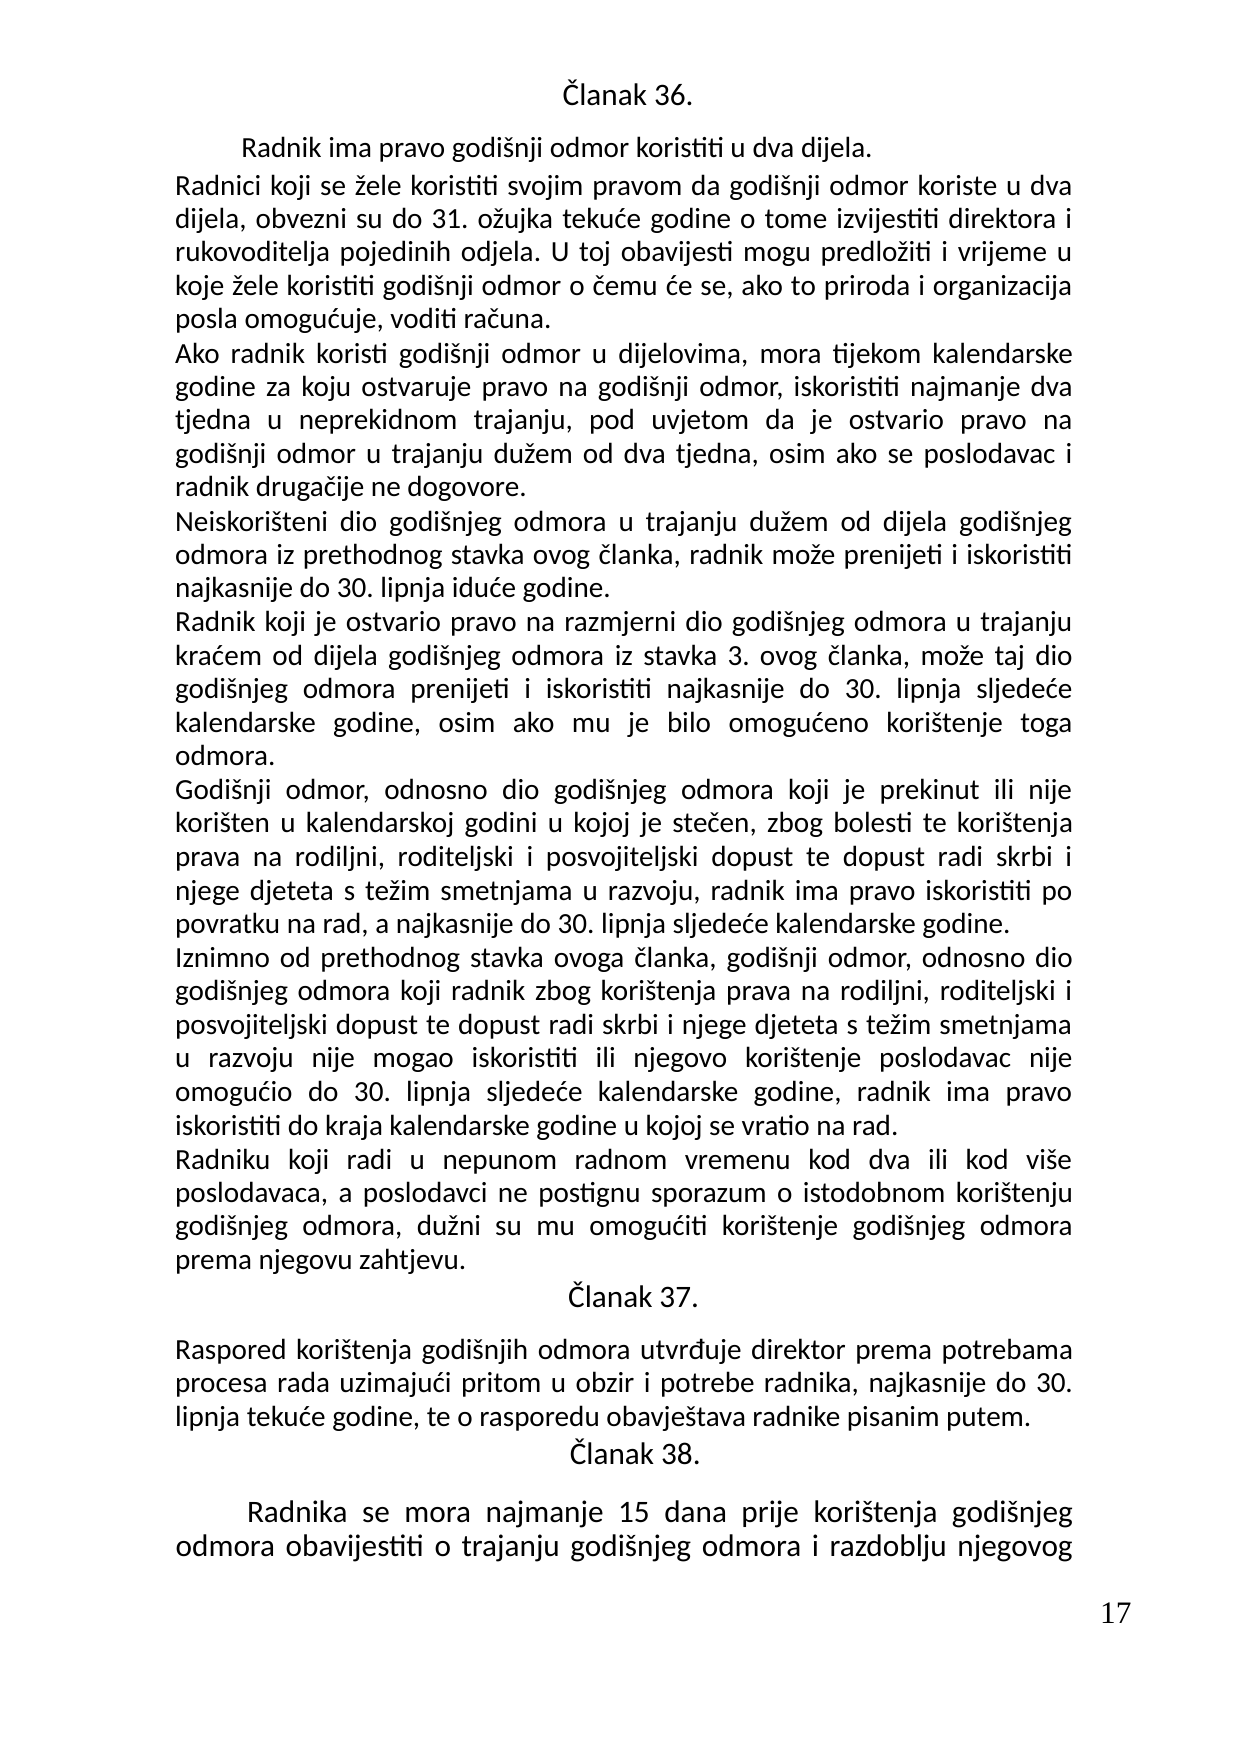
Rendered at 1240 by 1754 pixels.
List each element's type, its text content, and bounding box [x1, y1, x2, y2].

text Raspored korištenja godišnjih odmora utvrđuje direktor prema potrebama procesa rada uzimajući pritom u obzir i potrebe radnika, najkasnije do 30. lipnja tekuće godine, te o rasporedu obavještava radnike pisanim putem. [175, 1333, 1073, 1433]
text Godišnji odmor, odnosno dio godišnjeg odmora koji je prekinut ili nije korišten u kalendarskoj godini u kojoj je stečen, zbog bolesti te korištenja prava na rodiljni, roditeljski i posvojiteljski dopust te dopust radi skrbi i njege djeteta s težim smetnjama u razvoju, radnik ima pravo iskoristiti po povratku na rad, a najkasnije do 30. lipnja sljedeće kalendarske godine. [175, 773, 1073, 941]
text Članak 38. [415, 1434, 854, 1472]
text Ako radnik koristi godišnji odmor u dijelovima, mora tijekom kalendarske godine za koju ostvaruje pravo na godišnji odmor, iskoristiti najmanje dva tjedna u neprekidnom trajanju, pod uvjetom da je ostvario pravo na godišnji odmor u trajanju dužem od dva tjedna, osim ako se poslodavac i radnik drugačije ne dogovore. [175, 336, 1073, 504]
text Neiskorišteni dio godišnjeg odmora u trajanju dužem od dijela godišnjeg odmora iz prethodnog stavka ovog članka, radnik može prenijeti i iskoristiti najkasnije do 30. lipnja iduće godine. [175, 504, 1073, 605]
text Iznimno od prethodnog stavka ovoga članka, godišnji odmor, odnosno dio godišnjeg odmora koji radnik zbog korištenja prava na rodiljni, roditeljski i posvojiteljski dopust te dopust radi skrbi i njege djeteta s težim smetnjama u razvoju nije mogao iskoristiti ili njegovo korištenje poslodavac nije omogućio do 30. lipnja sljedeće kalendarske godine, radnik ima pravo iskoristiti do kraja kalendarske godine u kojoj se vratio na rad. [175, 941, 1073, 1142]
text Radnik ima pravo godišnji odmor koristiti u dva dijela. [241, 131, 1073, 164]
text Radnici koji se žele koristiti svojim pravom da godišnji odmor koriste u dva dijela, obvezni su do 31. ožujka tekuće godine o tome izvijestiti direktora i rukovoditelja pojedinih odjela. U toj obavijesti mogu predložiti i vrijeme u koje žele koristiti godišnji odmor o čemu će se, ako to priroda i organizacija posla omogućuje, voditi računa. [175, 168, 1073, 336]
text Članak 37. [415, 1277, 851, 1315]
text Radnik koji je ostvario pravo na razmjerni dio godišnjeg odmora u trajanju kraćem od dijela godišnjeg odmora iz stavka 3. ovog članka, može taj dio godišnjeg odmora prenijeti i iskoristiti najkasnije do 30. lipnja sljedeće kalendarske godine, osim ako mu je bilo omogućeno korištenje toga odmora. [175, 605, 1073, 773]
text Članak 36. [415, 75, 841, 113]
text Radniku koji radi u nepunom radnom vremenu kod dva ili kod više poslodavaca, a poslodavci ne postignu sporazum o istodobnom korištenju godišnjeg odmora, dužni su mu omogućiti korištenje godišnjeg odmora prema njegovu zahtjevu. [175, 1142, 1073, 1277]
text Radnika se mora najmanje 15 dana prije korištenja godišnjeg odmora obavijestiti o trajanju godišnjeg odmora i razdoblju njegovog [175, 1495, 1074, 1564]
